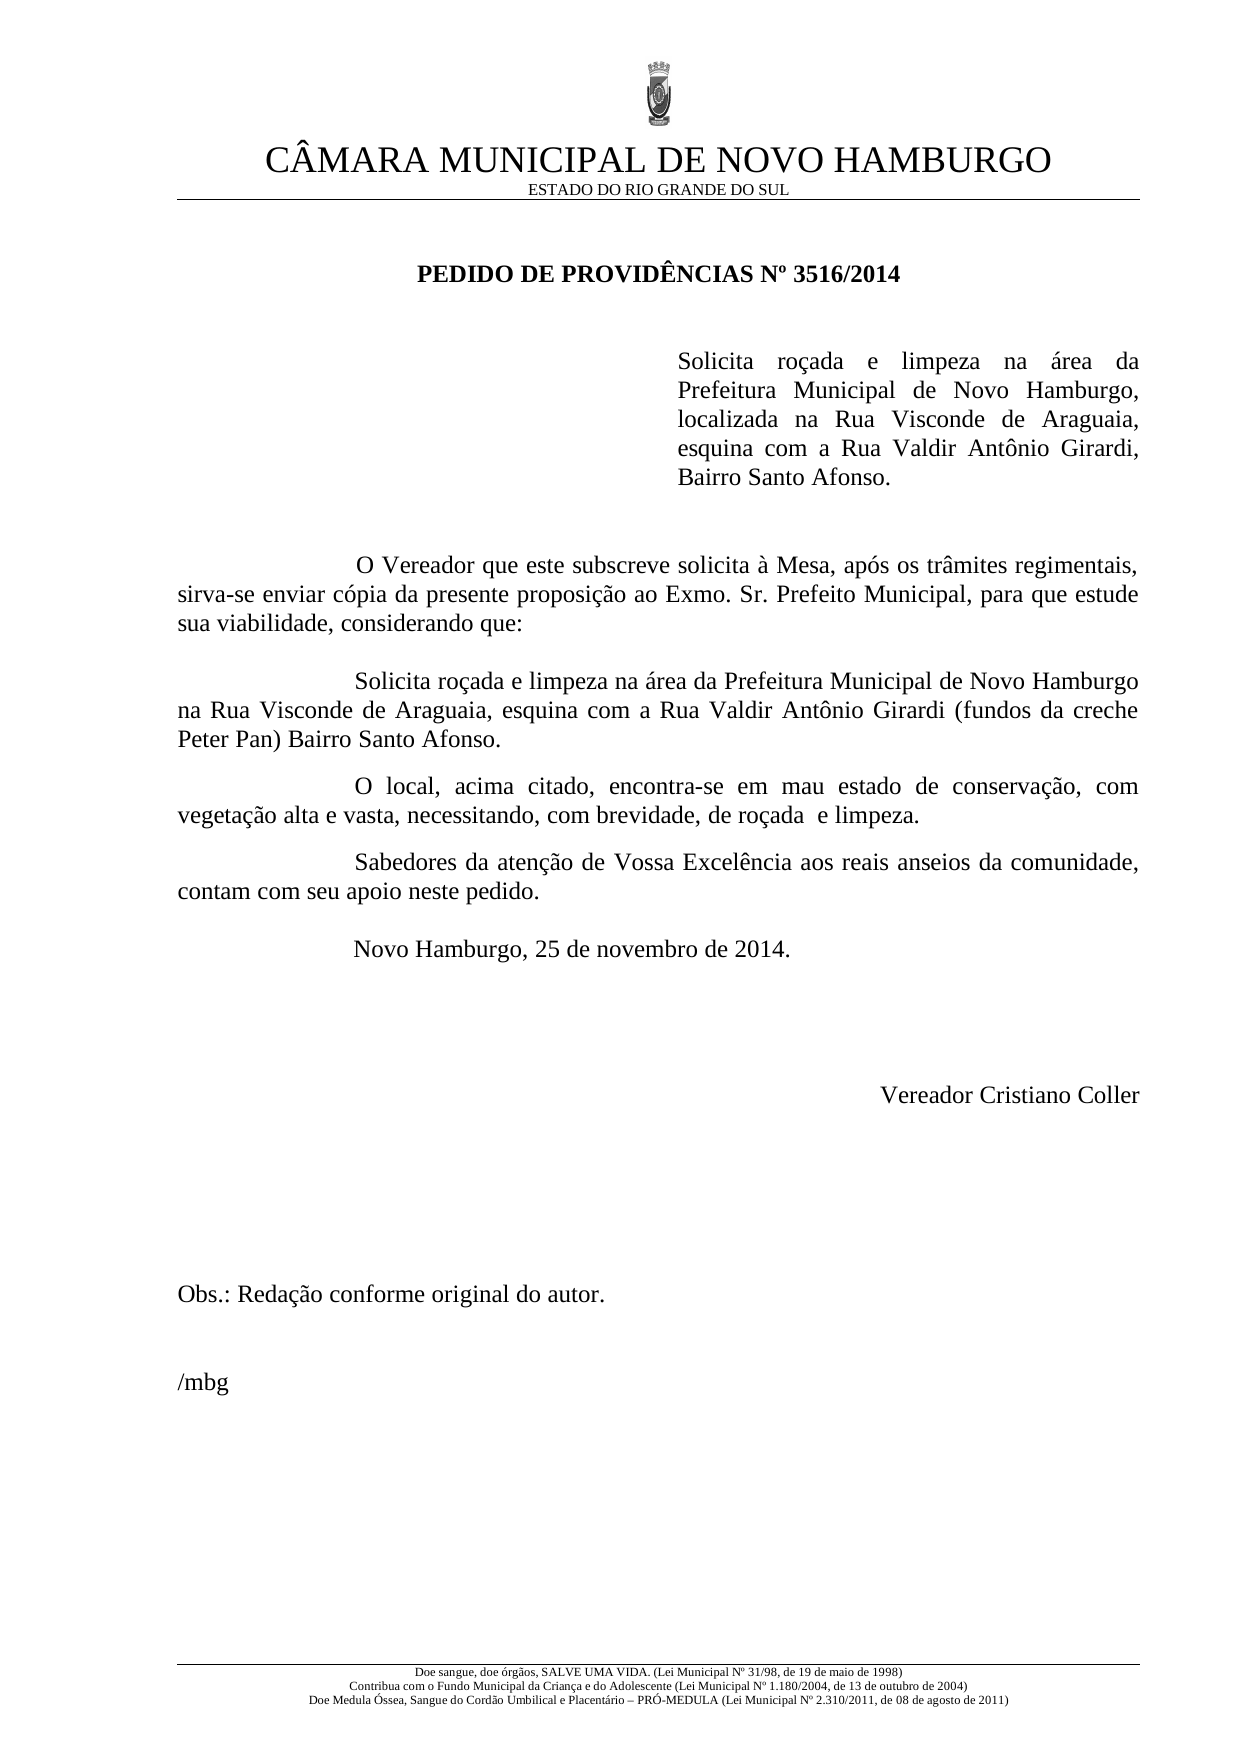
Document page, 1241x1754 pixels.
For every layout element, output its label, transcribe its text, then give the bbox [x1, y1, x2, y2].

text PEDIDO DE PROVIDÊNCIAS Nº 3516/2014 [177, 259, 1140, 288]
text O Vereador que este subscreve solicita à Mesa, após os trâmites regimentais, sirva-se enviar cópia da presente proposição ao Exmo. Sr. Prefeito Municipal, para que estude sua viabilidade, considerando que: [177, 549, 1140, 637]
text Solicita roçada e limpeza na área da Prefeitura Municipal de Novo Hamburgo na Rua Visconde de Araguaia, esquina com a Rua Valdir Antônio Girardi (fundos da creche Peter Pan) Bairro Santo Afonso. [177, 666, 1140, 753]
text Sabedores da atenção de Vossa Excelência aos reais anseios da comunidade, contam com seu apoio neste pedido. [177, 846, 1140, 904]
text Solicita roçada e limpeza na área da Prefeitura Municipal de Novo Hamburgo, localizada na Rua Visconde de Araguaia, esquina com a Rua Valdir Antônio Girardi, Bairro Santo Afonso. [677, 346, 1140, 491]
text O local, acima citado, encontra-se em mau estado de conservação, com vegetação alta e vasta, necessitando, com brevidade, de roçada e limpeza. [177, 771, 1140, 829]
text Novo Hamburgo, 25 de novembro de 2014. [177, 934, 1140, 963]
text Obs.: Redação conforme original do autor. [177, 1279, 1140, 1308]
text /mbg [177, 1366, 1140, 1396]
text Vereador Cristiano Coller [177, 1080, 1140, 1109]
